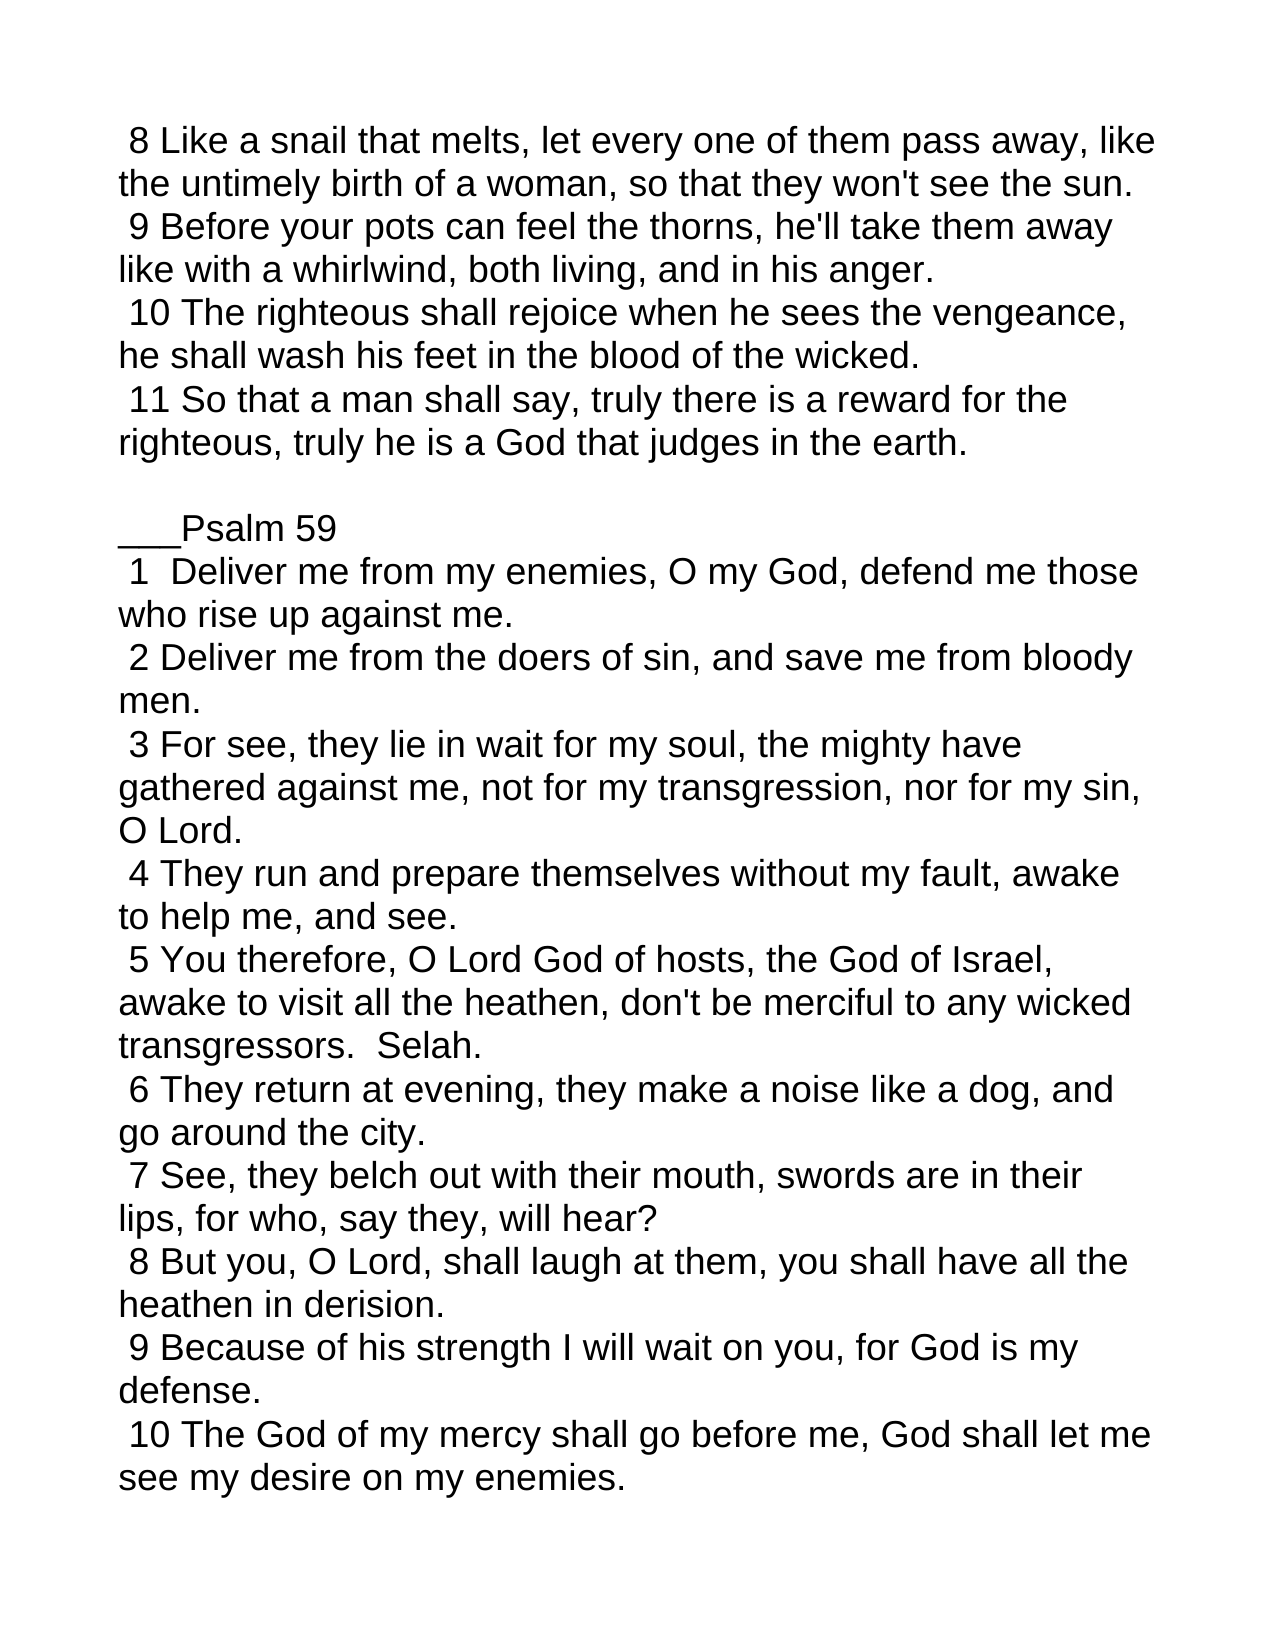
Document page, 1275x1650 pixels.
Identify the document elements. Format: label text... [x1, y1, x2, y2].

text 9 Because of his strength I will wait on you, for God is my defense. [118, 1326, 1157, 1412]
text 9 Before your pots can feel the thorns, he'll take them away like with a whirlwind, both living, and in his anger. [118, 204, 1157, 291]
text 10 The righteous shall rejoice when he sees the vengeance, he shall wash his feet in the blood of the wicked. [118, 291, 1157, 377]
text ___Psalm 59 [118, 506, 1157, 549]
text 8 But you, O Lord, shall laugh at them, you shall have all the heathen in derision. [118, 1239, 1157, 1326]
text 8 Like a snail that melts, let every one of them pass away, like the untimely birth of a woman, so that they won't see the sun. [118, 118, 1157, 204]
text 4 They run and prepare themselves without my fault, awake to help me, and see. [118, 851, 1157, 937]
text 3 For see, they lie in wait for my soul, the mighty have gathered against me, not for my transgression, nor for my sin, O Lord. [118, 722, 1157, 851]
text 5 You therefore, O Lord God of hosts, the God of Israel, awake to visit all the heathen, don't be merciful to any wicked transgressors. Selah. [118, 937, 1157, 1067]
text 2 Deliver me from the doers of sin, and save me from bloody men. [118, 636, 1157, 722]
text 11 So that a man shall say, truly there is a reward for the righteous, truly he is a God that judges in the earth. [118, 377, 1157, 463]
text 10 The God of my mercy shall go before me, God shall let me see my desire on my enemies. [118, 1412, 1157, 1498]
text 7 See, they belch out with their mouth, swords are in their lips, for who, say they, will hear? [118, 1153, 1157, 1239]
text 6 They return at evening, they make a noise like a dog, and go around the city. [118, 1067, 1157, 1153]
text 1 Deliver me from my enemies, O my God, defend me those who rise up against me. [118, 549, 1157, 636]
